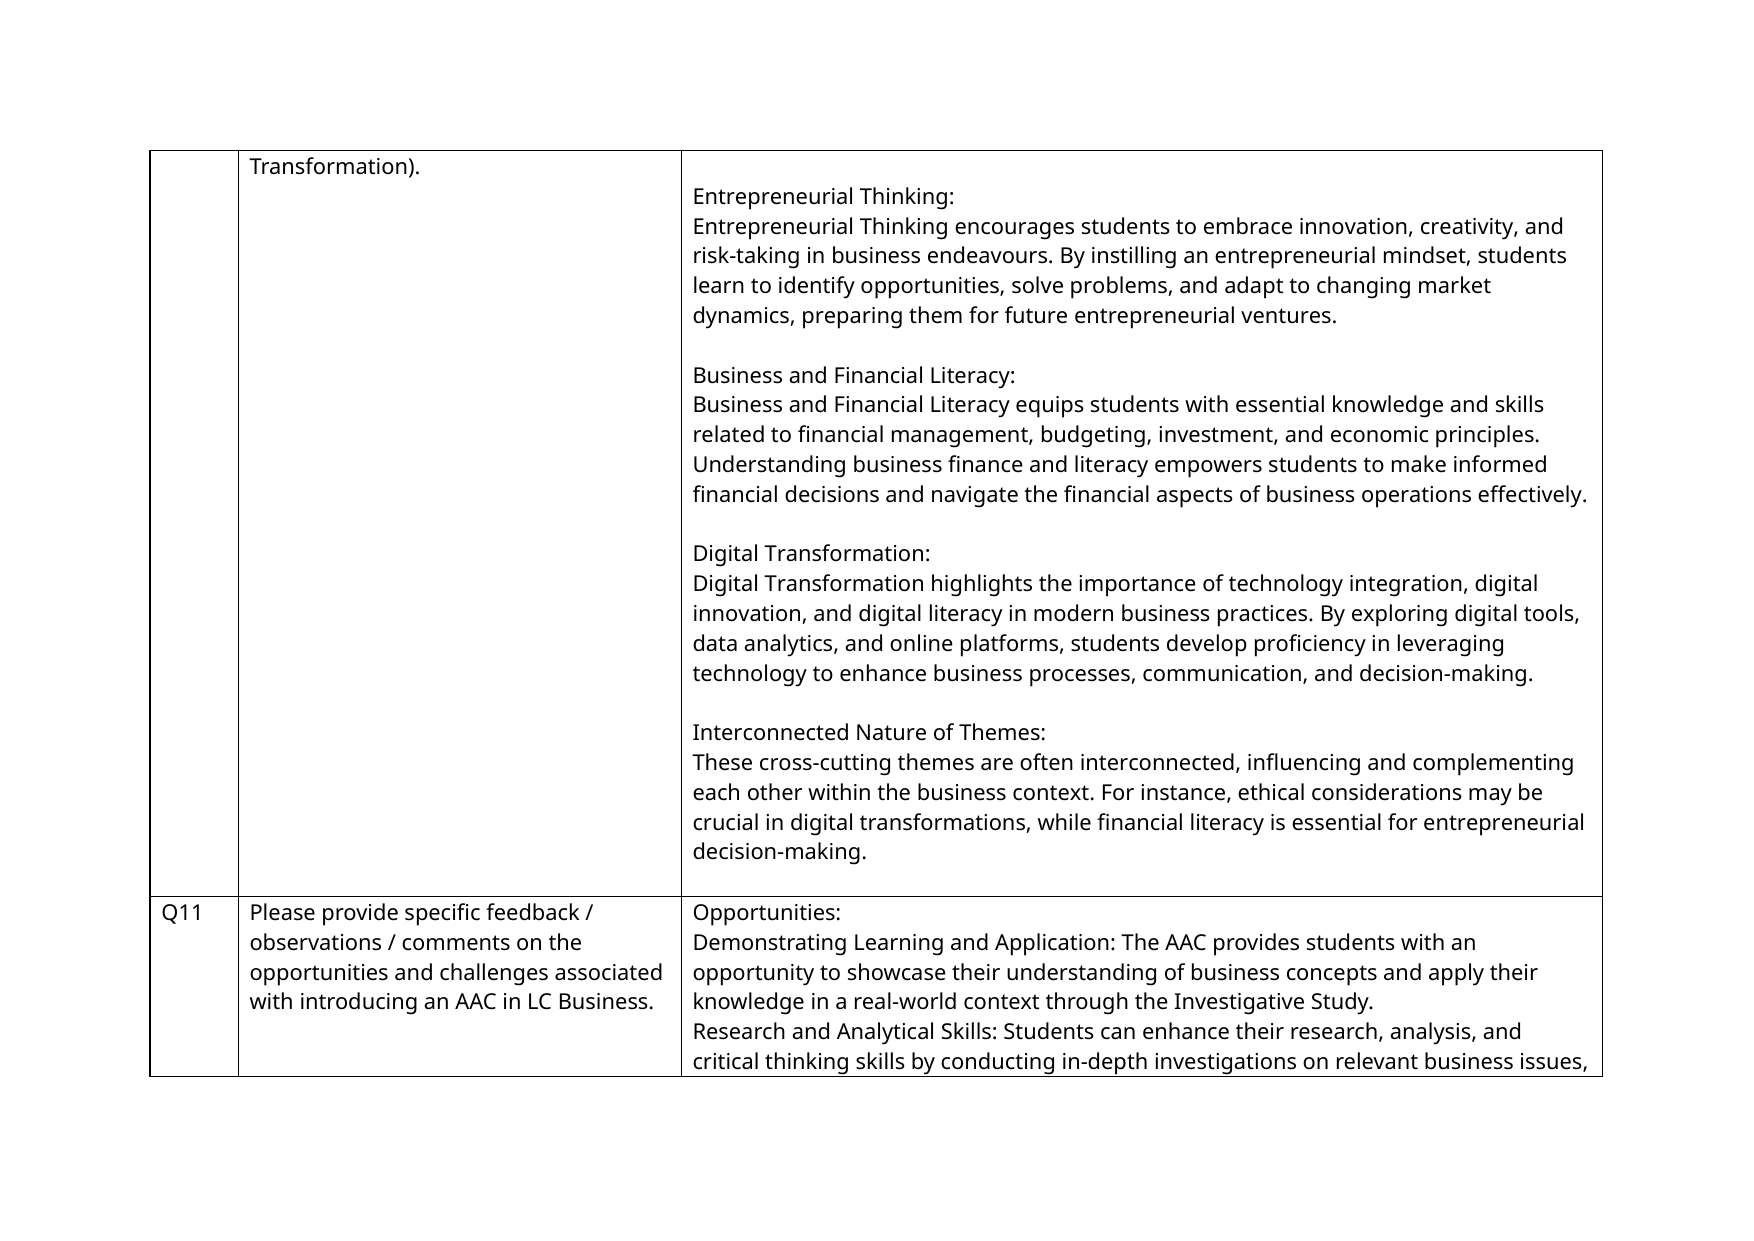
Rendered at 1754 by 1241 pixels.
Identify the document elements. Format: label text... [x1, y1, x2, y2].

table_cell Q11 [151, 897, 238, 1076]
table_cell Entrepreneurial Thinking: Entrepreneurial Thinking encourages students to embrace innovation, creativity, and risk-taking in business endeavours. By instilling an entrepreneurial mindset, students learn to identify opportunities, solve problems, and adapt to changing market dynamics, preparing them for future entrepreneurial ventures. Business and Financial Literacy: Business and Financial Literacy equips students with essential knowledge and skills related to financial management, budgeting, investment, and economic principles. Understanding business finance and literacy empowers students to make informed financial decisions and navigate the financial aspects of business operations effectively. Digital Transformation: Digital Transformation highlights the importance of technology integration, digital innovation, and digital literacy in modern business practices. By exploring digital tools, data analytics, and online platforms, students develop proficiency in leveraging technology to enhance business processes, communication, and decision-making. Interconnected Nature of Themes: These cross-cutting themes are often interconnected, influencing and complementing each other within the business context. For instance, ethical considerations may be crucial in digital transformations, while financial literacy is essential for entrepreneurial decision-making. [682, 151, 1602, 896]
table_cell Transformation). [239, 151, 681, 896]
table_cell [151, 151, 238, 896]
table_cell Opportunities: Demonstrating Learning and Application: The AAC provides students with an opportunity to showcase their understanding of business concepts and apply their knowledge in a real-world context through the Investigative Study. Research and Analytical Skills: Students can enhance their research, analysis, and critical thinking skills by conducting in-depth investigations on relevant business issues, [682, 897, 1602, 1076]
table_cell Please provide specific feedback / observations / comments on the opportunities and challenges associated with introducing an AAC in LC Business. [239, 897, 681, 1076]
